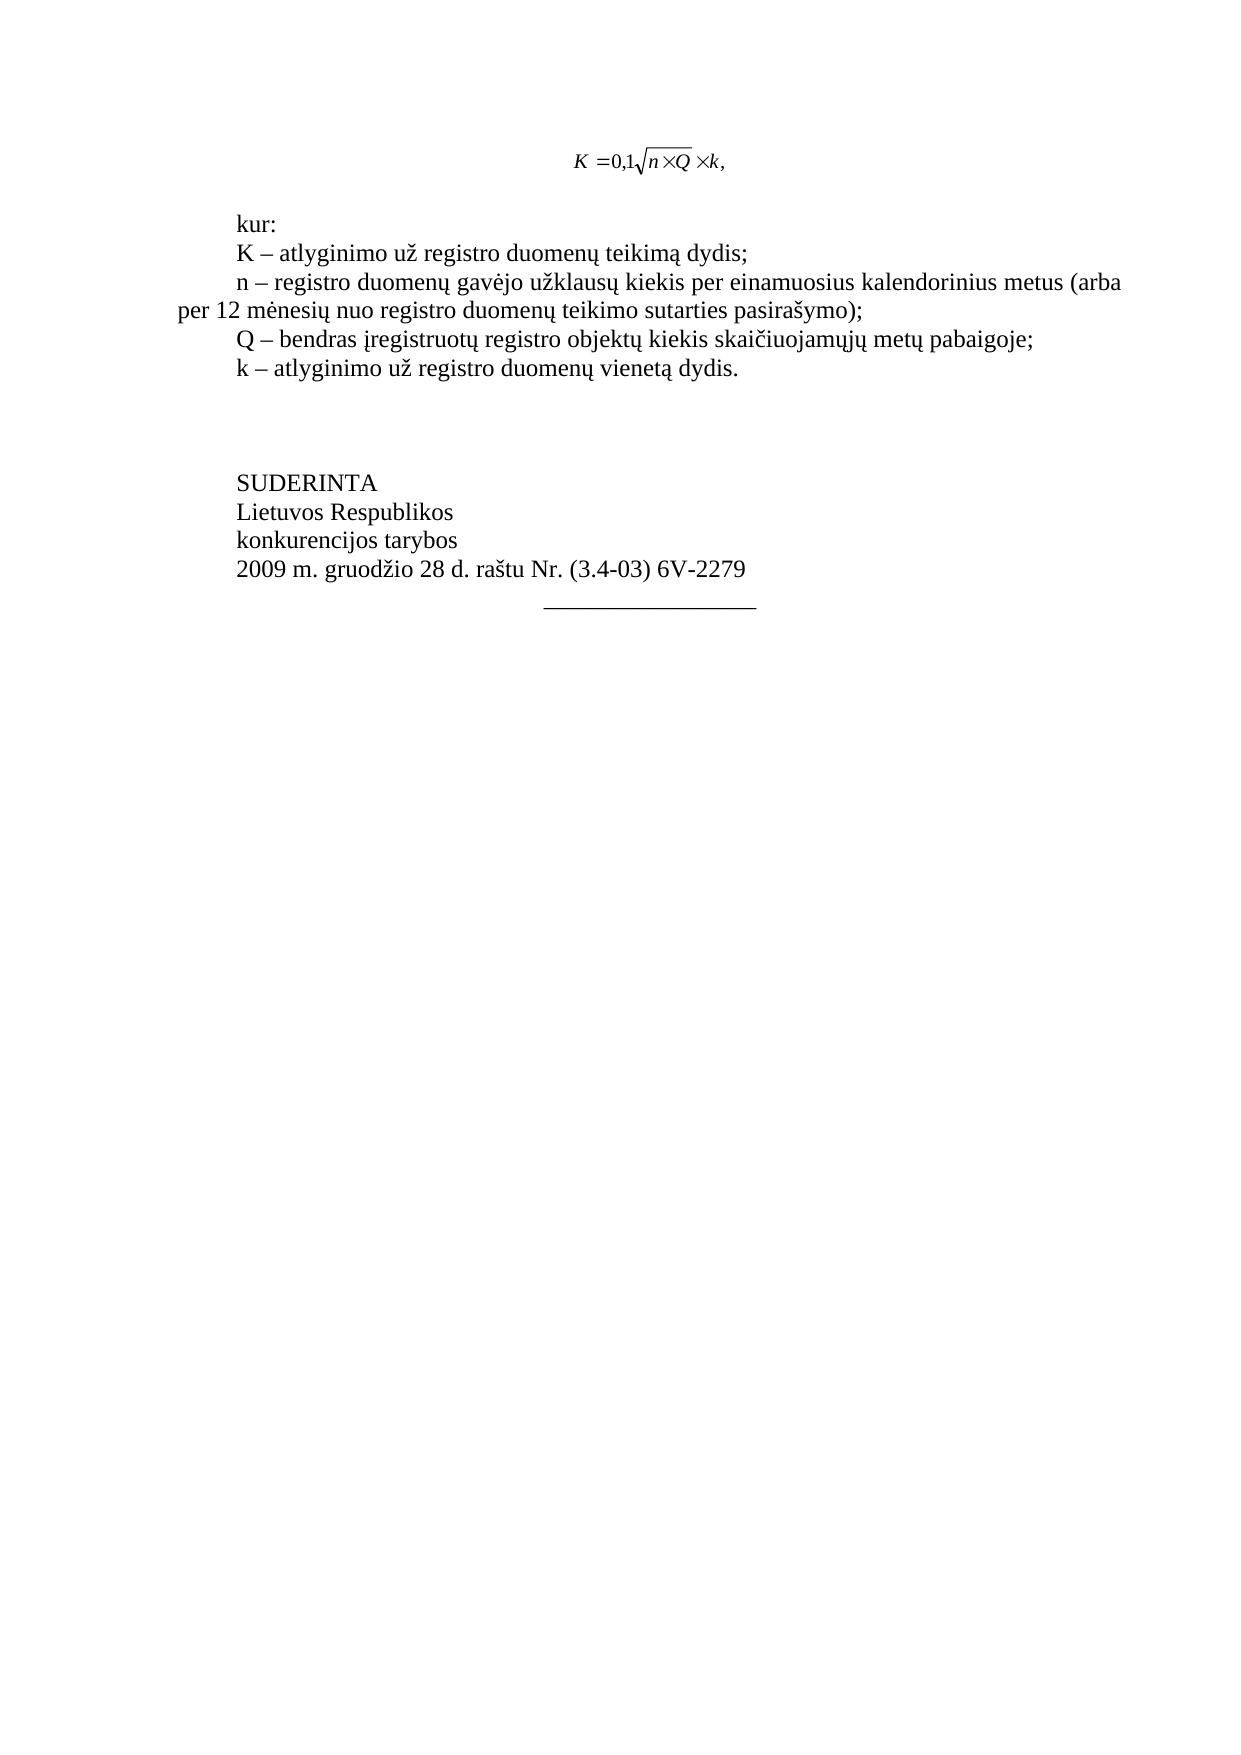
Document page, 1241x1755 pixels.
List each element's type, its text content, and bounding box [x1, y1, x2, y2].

text n – registro duomenų gavėjo užklausų kiekis per einamuosius kalendorinius metus (arba per 12 mėnesių nuo registro duomenų teikimo sutarties pasirašymo); [177, 267, 1122, 324]
text Q – bendras įregistruotų registro objektų kiekis skaičiuojamųjų metų pabaigoje; [177, 324, 1122, 353]
text kur: [177, 209, 1122, 238]
text Lietuvos Respublikos [177, 497, 1122, 526]
text K = 0,1 ((n x Q)^1/2) x k, [177, 118, 1122, 181]
text _________________ [177, 583, 1122, 612]
text 2009 m. gruodžio 28 d. raštu Nr. (3.4-03) 6V-2279 [177, 554, 1122, 583]
text K – atlyginimo už registro duomenų teikimą dydis; [177, 238, 1122, 267]
text konkurencijos tarybos [177, 526, 1122, 554]
text SUDERINTA [177, 468, 1122, 497]
text k – atlyginimo už registro duomenų vienetą dydis. [177, 353, 1122, 382]
